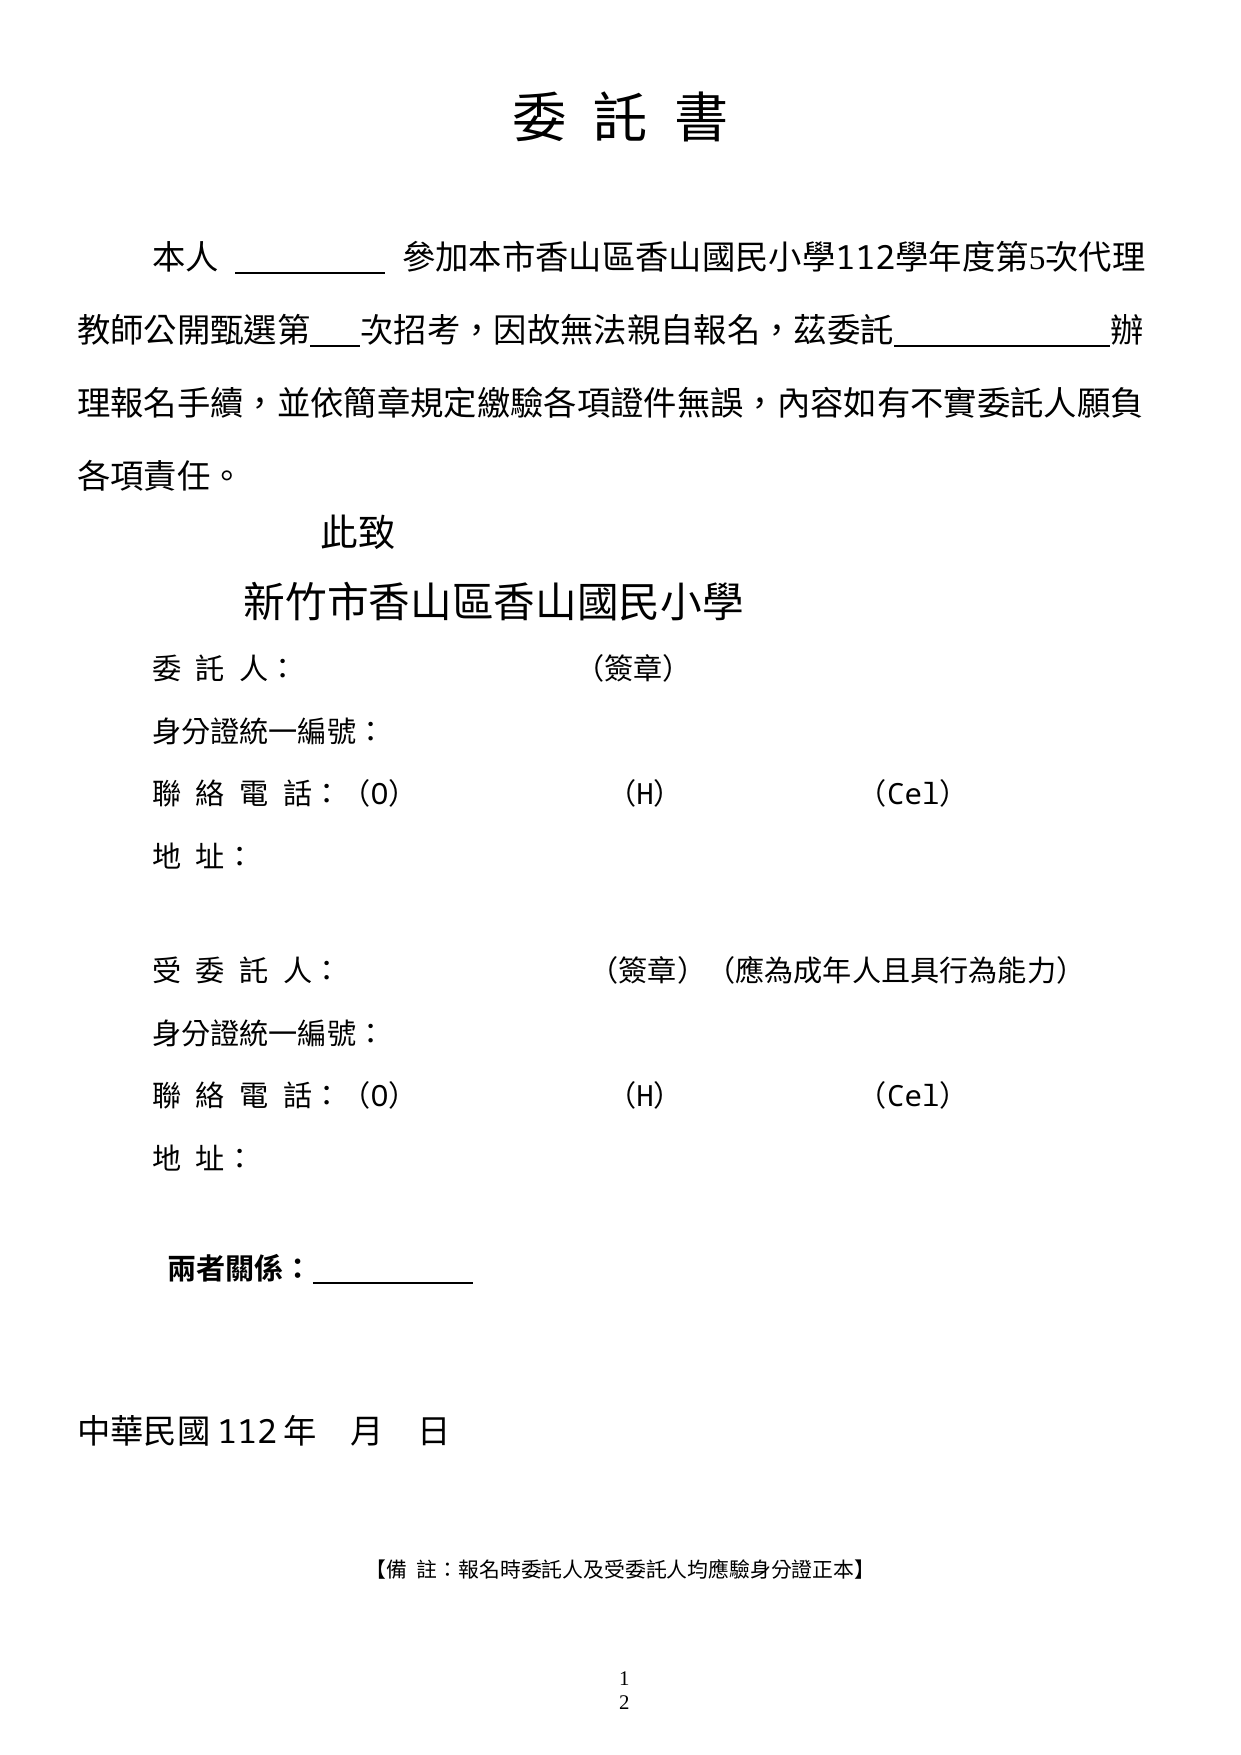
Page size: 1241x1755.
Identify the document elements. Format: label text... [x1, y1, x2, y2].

text 本人 參加本市香山區香山國民小學112學年度第5次代理教師公開甄選第 次招考，因故無法親自報名，茲委託 辦理報名手續，並依簡章規定繳驗各項證件無誤，內容如有不實委託人願負各項責任。 [77, 211, 1163, 503]
text 受 委 託 人： （簽章）（應為成年人且具行為能力） [152, 932, 1163, 994]
text 新竹市香山區香山國民小學 [77, 569, 1163, 630]
text 此致 [171, 503, 1163, 557]
text 地 址： [152, 1119, 1163, 1182]
text 聯 絡 電 話：（O） （H） （Cel） [152, 755, 1163, 817]
text 身分證統一編號： [152, 692, 1163, 755]
text 兩者關係： [77, 1239, 1163, 1290]
text 中華民國112年 月 日 [77, 1405, 1163, 1454]
text 【備 註：報名時委託人及受委託人均應驗身分證正本】 [77, 1511, 1163, 1594]
text 地 址： [152, 817, 1163, 880]
text 委 託 書 [77, 75, 1163, 153]
text 委 託 人： （簽章） [152, 630, 1163, 692]
text 聯 絡 電 話：（O） （H） （Cel） [152, 1057, 1163, 1119]
text 身分證統一編號： [152, 994, 1163, 1057]
